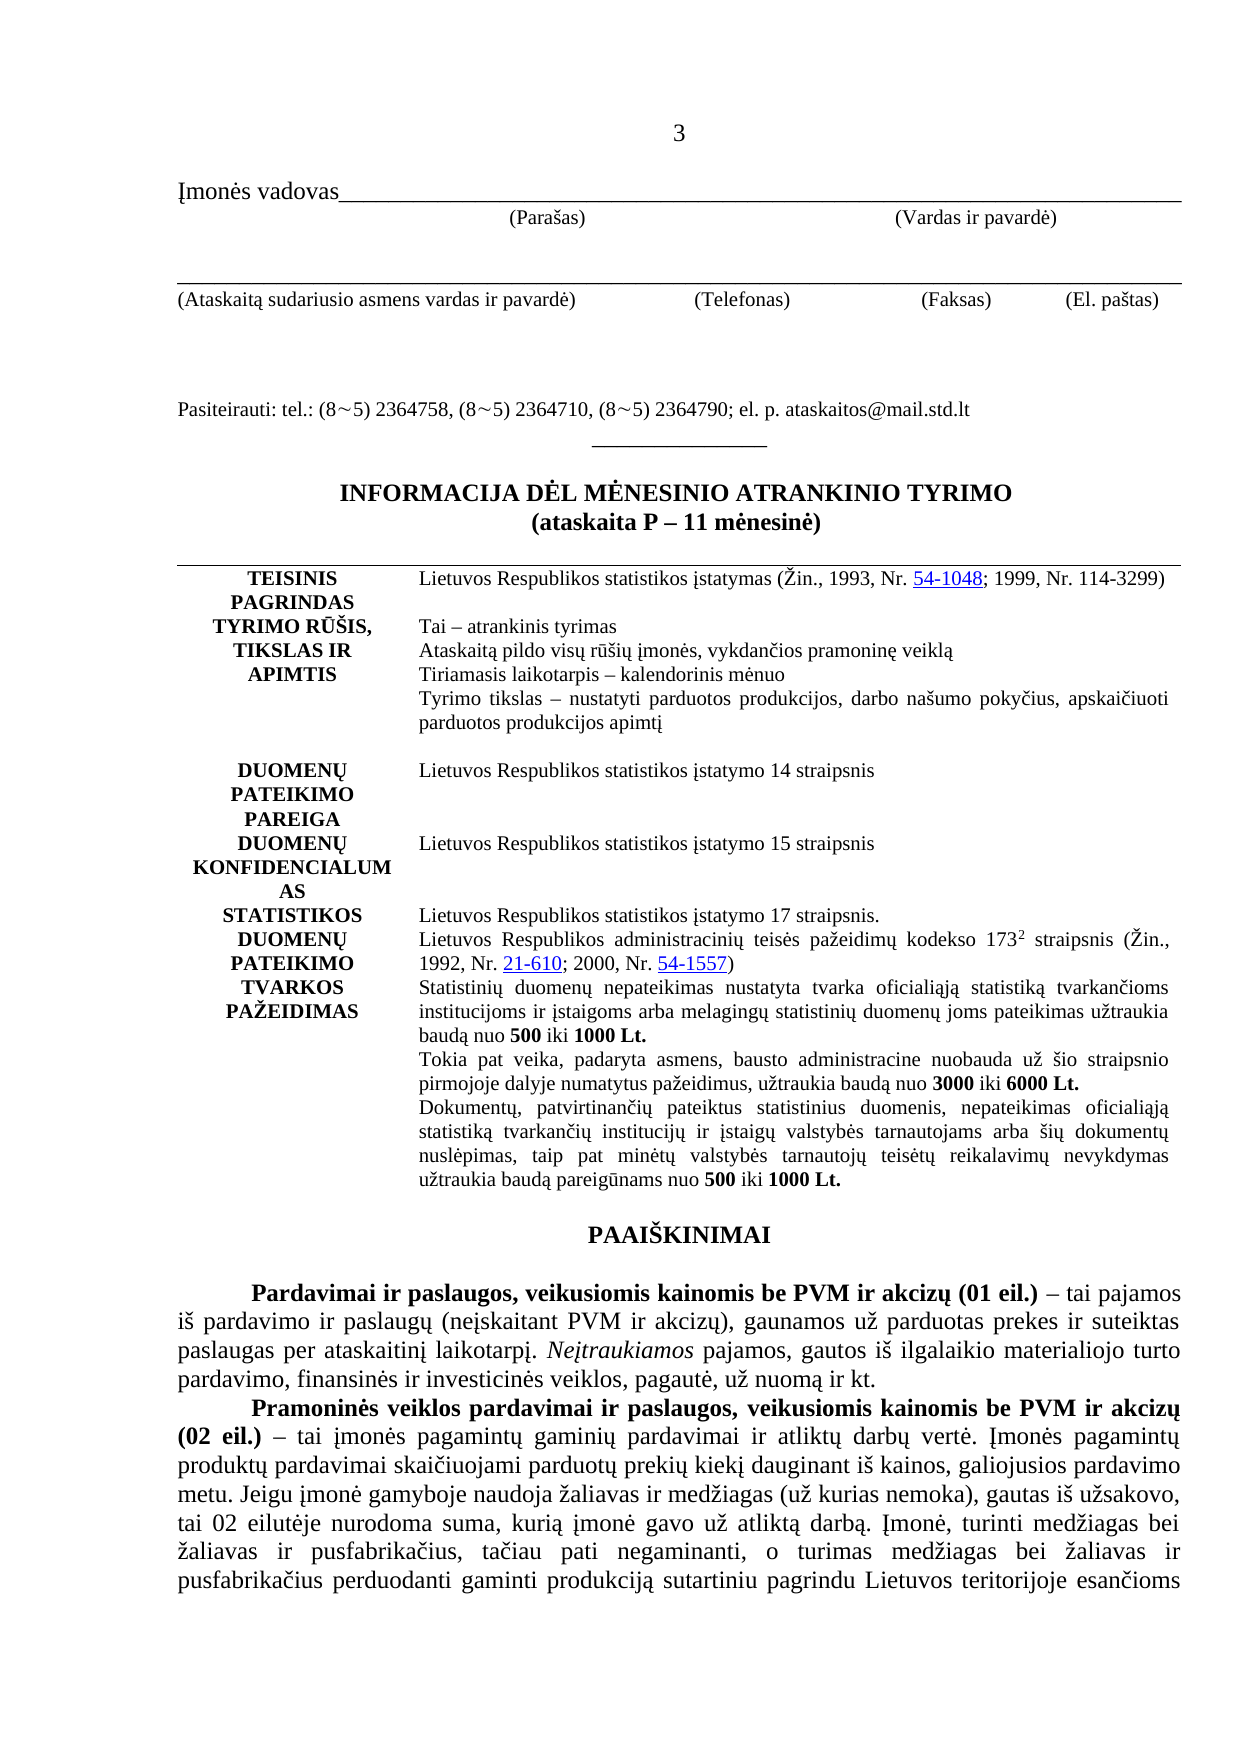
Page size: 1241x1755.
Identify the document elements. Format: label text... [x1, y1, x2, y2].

text PAAIŠKINIMAI [177, 1220, 1181, 1249]
text (Ataskaitą sudariusio asmens vardas ir pavardė) (Telefonas) (Faksas) (El. paštas) [177, 287, 1181, 311]
text Pasiteirauti: tel.: (85) 2364758, (85) 2364710, (85) 2364790; el. p. ataskaitos@mail.std.lt [177, 397, 1181, 421]
text ______________ [177, 421, 1181, 450]
table_header TEISINIS PAGRINDAS [177, 566, 407, 614]
table_cell DUOMENŲ KONFIDENCIALUMAS [177, 831, 407, 903]
table_cell Lietuvos Respublikos statistikos įstatymo 17 straipsnis. Lietuvos Respublikos administracinių teisės pažeidimų kodekso 1732 straipsnis (Žin., 1992, Nr. 21-610; 2000, Nr. 54-1557) Statistinių duomenų nepateikimas nustatyta tvarka oficialiąją statistiką tvarkančioms institucijoms ir įstaigoms arba melagingų statistinių duomenų joms pateikimas užtraukia baudą nuo 500 iki 1000 Lt. Tokia pat veika, padaryta asmens, bausto administracine nuobauda už šio straipsnio pirmojoje dalyje numatytus pažeidimus, užtraukia baudą nuo 3000 iki 6000 Lt. Dokumentų, patvirtinančių pateiktus statistinius duomenis, nepateikimas oficialiąją statistiką tvarkančių institucijų ir įstaigų valstybės tarnautojams arba šių dokumentų nuslėpimas, taip pat minėtų valstybės tarnautojų teisėtų reikalavimų nevykdymas užtraukia baudą pareigūnams nuo 500 iki 1000 Lt. [407, 903, 1181, 1191]
text Pramoninės veiklos pardavimai ir paslaugos, veikusiomis kainomis be PVM ir akcizų (02 eil.) – tai įmonės pagamintų gaminių pardavimai ir atliktų darbų vertė. Įmonės pagamintų produktų pardavimai skaičiuojami parduotų prekių kiekį dauginant iš kainos, galiojusios pardavimo metu. Jeigu įmonė gamyboje naudoja žaliavas ir medžiagas (už kurias nemoka), gautas iš užsakovo, tai 02 eilutėje nurodoma suma, kurią įmonė gavo už atliktą darbą. Įmonė, turinti medžiagas bei žaliavas ir pusfabrikačius, tačiau pati negaminanti, o turimas medžiagas bei žaliavas ir pusfabrikačius perduodanti gaminti produkciją sutartiniu pagrindu Lietuvos teritorijoje esančioms [177, 1393, 1181, 1594]
table_cell Lietuvos Respublikos statistikos įstatymo 15 straipsnis [407, 831, 1181, 903]
text (ataskaita P – 11 mėnesinė) [177, 507, 1181, 536]
text (Parašas) (Vardas ir pavardė) [177, 205, 1181, 229]
table_header Lietuvos Respublikos statistikos įstatymas (Žin., 1993, Nr. 54-1048; 1999, Nr. 114-3299) [407, 566, 1181, 614]
table_cell TYRIMO RŪŠIS, TIKSLAS IR APIMTIS [177, 614, 407, 758]
table_cell Tai – atrankinis tyrimas Ataskaitą pildo visų rūšių įmonės, vykdančios pramoninę veiklą Tiriamasis laikotarpis – kalendorinis mėnuo Tyrimo tikslas – nustatyti parduotos produkcijos, darbo našumo pokyčius, apskaičiuoti parduotos produkcijos apimtį [407, 614, 1181, 758]
text Įmonės vadovas [177, 176, 1181, 205]
table_cell DUOMENŲ PATEIKIMO PAREIGA [177, 758, 407, 831]
text INFORMACIJA DĖL MĖNESINIO ATRANKINIO TYRIMO [177, 478, 1181, 507]
table_cell Lietuvos Respublikos statistikos įstatymo 14 straipsnis [407, 758, 1181, 831]
table_cell STATISTIKOS DUOMENŲ PATEIKIMO TVARKOS PAŽEIDIMAS [177, 903, 407, 1191]
text Pardavimai ir paslaugos, veikusiomis kainomis be PVM ir akcizų (01 eil.) – tai pajamos iš pardavimo ir paslaugų (neįskaitant PVM ir akcizų), gaunamos už parduotas prekes ir suteiktas paslaugas per ataskaitinį laikotarpį. Neįtraukiamos pajamos, gautos iš ilgalaikio materialiojo turto pardavimo, finansinės ir investicinės veiklos, pagautė, už nuomą ir kt. [177, 1278, 1181, 1393]
